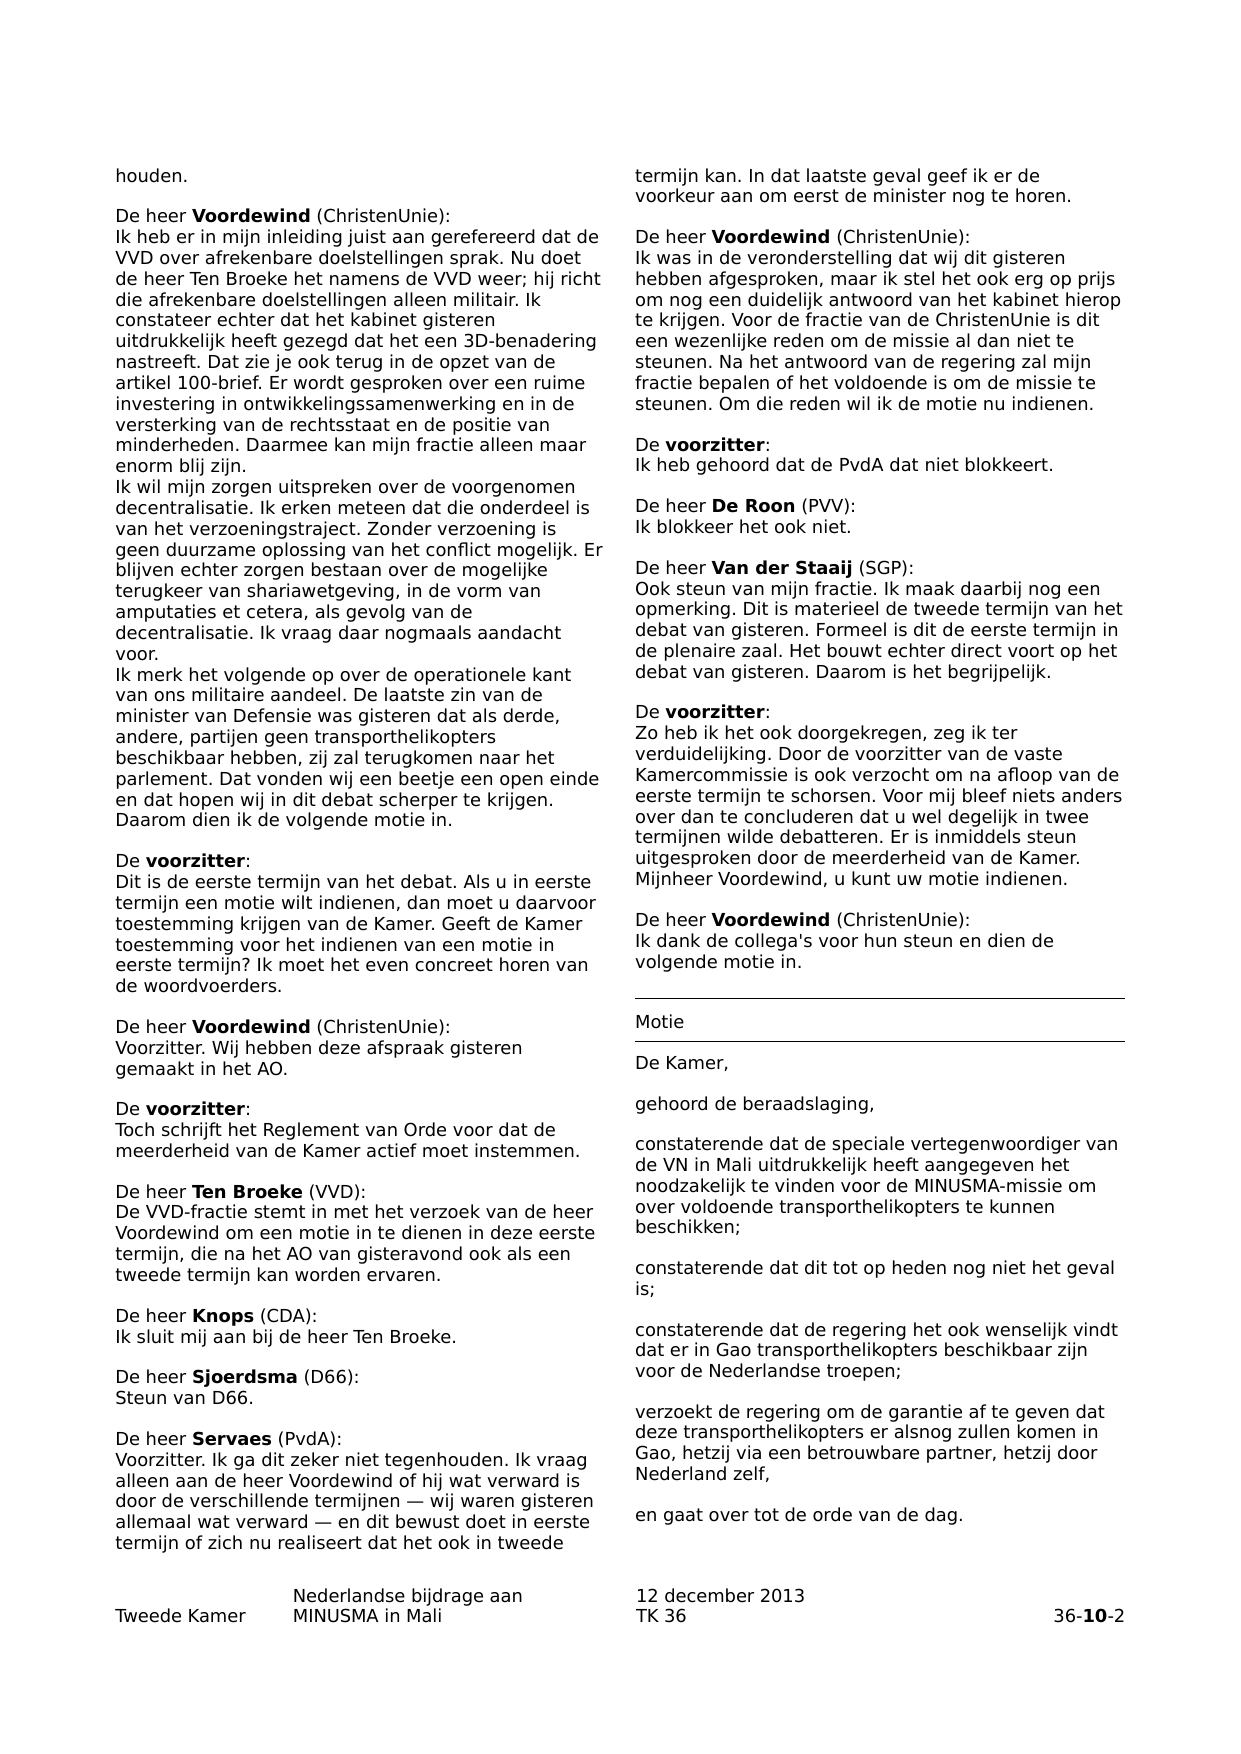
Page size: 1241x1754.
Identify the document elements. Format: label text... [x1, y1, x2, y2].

text houden. [115, 165, 605, 186]
text Ik merk het volgende op over de operationele kant van ons militaire aandeel. De laatste zin van de minister van Defensie was gisteren dat als derde, andere, partijen geen transporthelikopters beschikbaar hebben, zij zal terugkomen naar het parlement. Dat vonden wij een beetje een open einde en dat hopen wij in dit debat scherper te krijgen. Daarom dien ik de volgende motie in. [115, 664, 605, 831]
text Motie [635, 1012, 1125, 1033]
text De heer Voordewind (ChristenUnie): [635, 227, 1125, 248]
text De heer De Roon (PVV): [635, 496, 1125, 517]
text De heer Van der Staaij (SGP): [635, 557, 1125, 578]
text verzoekt de regering om de garantie af te geven dat deze transporthelikopters er alsnog zullen komen in Gao, hetzij via een betrouwbare partner, hetzij door Nederland zelf, [635, 1402, 1125, 1484]
text termijn kan. In dat laatste geval geef ik er de voorkeur aan om eerst de minister nog te horen. [635, 165, 1125, 207]
text De heer Ten Broeke (VVD): [115, 1182, 605, 1202]
text De Kamer, [635, 1053, 1125, 1073]
text Zo heb ik het ook doorgekregen, zeg ik ter verduidelijking. Door de voorzitter van de vaste Kamercommissie is ook verzocht om na afloop van de eerste termijn te schorsen. Voor mij bleef niets anders over dan te concluderen dat u wel degelijk in twee termijnen wilde debatteren. Er is inmiddels steun uitgesproken door de meerderheid van de Kamer. Mijnheer Voordewind, u kunt uw motie indienen. [635, 723, 1125, 890]
text Ik heb gehoord dat de PvdA dat niet blokkeert. [635, 455, 1125, 476]
text Ik dank de collega's voor hun steun en dien de volgende motie in. [635, 931, 1125, 972]
text Steun van D66. [115, 1388, 605, 1409]
text Dit is de eerste termijn van het debat. Als u in eerste termijn een motie wilt indienen, dan moet u daarvoor toestemming krijgen van de Kamer. Geeft de Kamer toestemming voor het indienen van een motie in eerste termijn? Ik moet het even concreet horen van de woordvoerders. [115, 872, 605, 997]
text constaterende dat dit tot op heden nog niet het geval is; [635, 1258, 1125, 1299]
text Ik sluit mij aan bij de heer Ten Broeke. [115, 1326, 605, 1347]
text en gaat over tot de orde van de dag. [635, 1504, 1125, 1525]
text Ik blokkeer het ook niet. [635, 517, 1125, 537]
text gehoord de beraadslaging, [635, 1093, 1125, 1114]
text Ik heb er in mijn inleiding juist aan gerefereerd dat de VVD over afrekenbare doelstellingen sprak. Nu doet de heer Ten Broeke het namens de VVD weer; hij richt die afrekenbare doelstellingen alleen militair. Ik constateer echter dat het kabinet gisteren uitdrukkelijk heeft gezegd dat het een 3D-benadering nastreeft. Dat zie je ook terug in de opzet van de artikel 100-brief. Er wordt gesproken over een ruime investering in ontwikkelingssamenwerking en in de versterking van de rechtsstaat en de positie van minderheden. Daarmee kan mijn fractie alleen maar enorm blij zijn. [115, 227, 605, 477]
text constaterende dat de regering het ook wenselijk vindt dat er in Gao transporthelikopters beschikbaar zijn voor de Nederlandse troepen; [635, 1319, 1125, 1382]
text De heer Sjoerdsma (D66): [115, 1367, 605, 1388]
text Voorzitter. Ik ga dit zeker niet tegenhouden. Ik vraag alleen aan de heer Voordewind of hij wat verward is door de verschillende termijnen — wij waren gisteren allemaal wat verward — en dit bewust doet in eerste termijn of zich nu realiseert dat het ook in tweede [115, 1449, 605, 1554]
text De voorzitter: [115, 851, 605, 872]
text De heer Knops (CDA): [115, 1306, 605, 1326]
text Toch schrijft het Reglement van Orde voor dat de meerderheid van de Kamer actief moet instemmen. [115, 1120, 605, 1162]
text De heer Voordewind (ChristenUnie): [115, 206, 605, 227]
text Voorzitter. Wij hebben deze afspraak gisteren gemaakt in het AO. [115, 1037, 605, 1079]
text De heer Voordewind (ChristenUnie): [115, 1017, 605, 1037]
text De voorzitter: [635, 702, 1125, 723]
text Ik was in de veronderstelling dat wij dit gisteren hebben afgesproken, maar ik stel het ook erg op prijs om nog een duidelijk antwoord van het kabinet hierop te krijgen. Voor de fractie van de ChristenUnie is dit een wezenlijke reden om de missie al dan niet te steunen. Na het antwoord van de regering zal mijn fractie bepalen of het voldoende is om de missie te steunen. Om die reden wil ik de motie nu indienen. [635, 248, 1125, 414]
text De heer Servaes (PvdA): [115, 1429, 605, 1449]
text De voorzitter: [115, 1099, 605, 1120]
text De voorzitter: [635, 434, 1125, 455]
text Ook steun van mijn fractie. Ik maak daarbij nog een opmerking. Dit is materieel de tweede termijn van het debat van gisteren. Formeel is dit de eerste termijn in de plenaire zaal. Het bouwt echter direct voort op het debat van gisteren. Daarom is het begrijpelijk. [635, 578, 1125, 682]
text Ik wil mijn zorgen uitspreken over de voorgenomen decentralisatie. Ik erken meteen dat die onderdeel is van het verzoeningstraject. Zonder verzoening is geen duurzame oplossing van het conflict mogelijk. Er blijven echter zorgen bestaan over de mogelijke terugkeer van shariawetgeving, in de vorm van amputaties et cetera, als gevolg van de decentralisatie. Ik vraag daar nogmaals aandacht voor. [115, 477, 605, 664]
text De VVD-fractie stemt in met het verzoek van de heer Voordewind om een motie in te dienen in deze eerste termijn, die na het AO van gisteravond ook als een tweede termijn kan worden ervaren. [115, 1202, 605, 1286]
text De heer Voordewind (ChristenUnie): [635, 910, 1125, 931]
text constaterende dat de speciale vertegenwoordiger van de VN in Mali uitdrukkelijk heeft aangegeven het noodzakelijk te vinden voor de MINUSMA-missie om over voldoende transporthelikopters te kunnen beschikken; [635, 1134, 1125, 1238]
